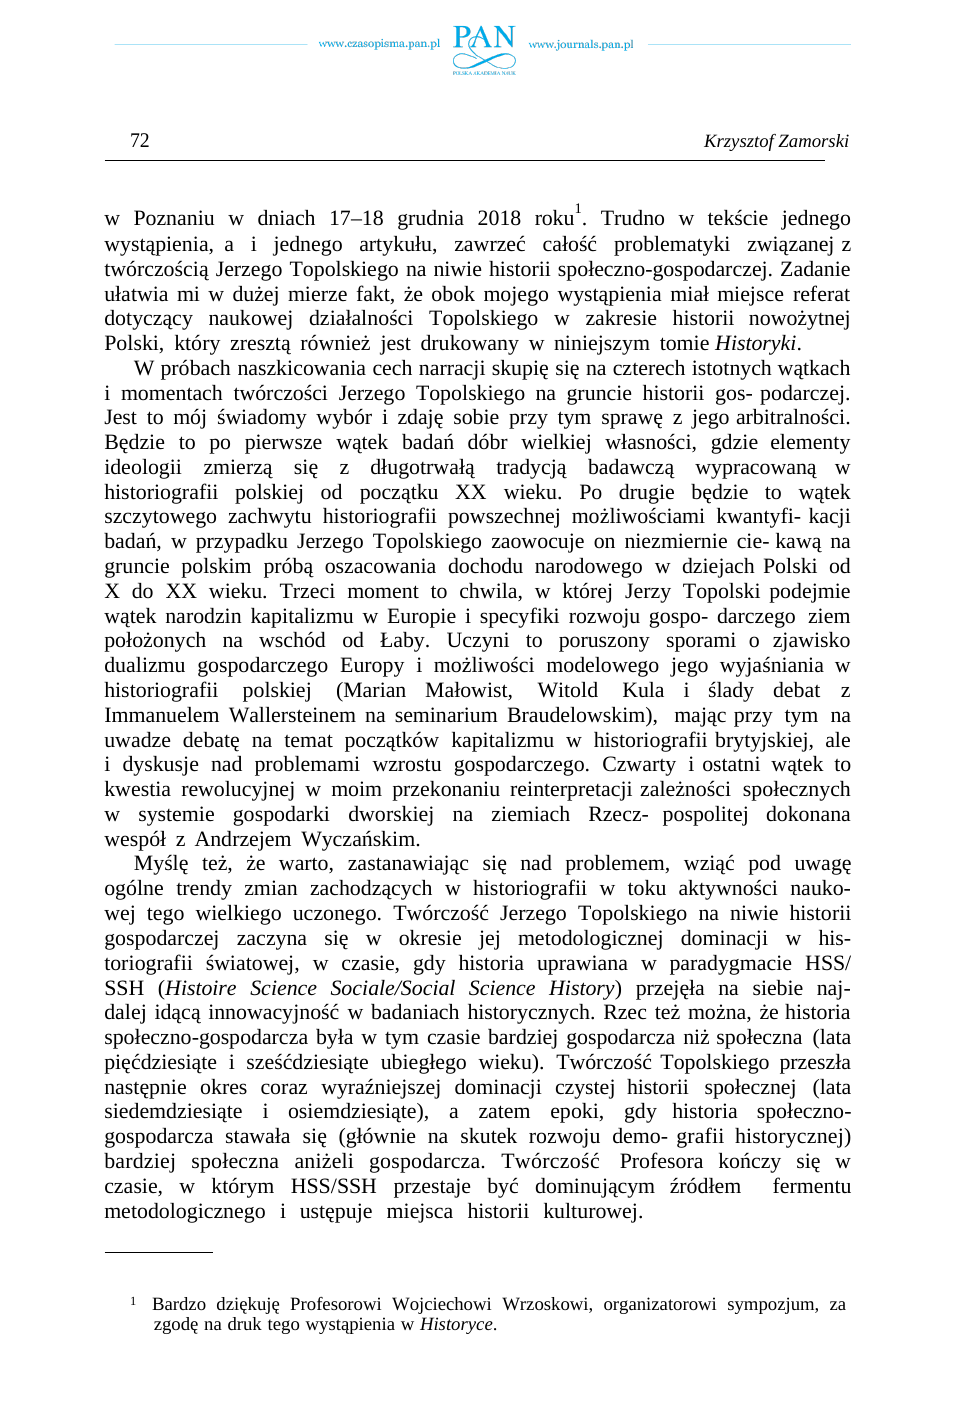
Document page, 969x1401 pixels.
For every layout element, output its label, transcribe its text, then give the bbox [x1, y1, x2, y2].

text Myślę też, że warto, zastanawiając się nad problemem, wziąć pod uwagę ogólne trendy zmian zachodzących w historiografii w toku aktywności nauko- wej tego wielkiego uczonego. Twórczość Jerzego Topolskiego na niwie historii gospodarczej zaczyna się w okresie jej metodologicznej dominacji w his- toriografii światowej, w czasie, gdy historia uprawiana w paradygmacie HSS/ SSH (Histoire Science Sociale/Social Science History) przejęła na siebie naj- dalej idącą innowacyjność w badaniach historycznych. Rzec też można, że historia społeczno-gospodarcza była w tym czasie bardziej gospodarcza niż społeczna (lata pięćdziesiąte i sześćdziesiąte ubiegłego wieku). Twórczość Topolskiego przeszła następnie okres coraz wyraźniejszej dominacji czystej historii społecznej (lata siedemdziesiąte i osiemdziesiąte), a zatem epoki, gdy historia społeczno-gospodarcza stawała się (głównie na skutek rozwoju demo- grafii historycznej) bardziej społeczna aniżeli gospodarcza. Twórczość Profesora kończy się w czasie, w którym HSS/SSH przestaje być dominującym źródłem fermentu metodologicznego i ustępuje miejsca historii kulturowej. [104, 851, 851, 1223]
text 1 Bardzo dziękuję Profesorowi Wojciechowi Wrzoskowi, organizatorowi sympozjum, za zgodę na druk tego wystąpienia w Historyce. [130, 1293, 854, 1335]
text 72 Krzysztof Zamorski [130, 128, 864, 152]
text w Poznaniu w dniach 17–18 grudnia 2018 roku1. Trudno w tekście jednego wystąpienia, a i jednego artykułu, zawrzeć całość problematyki związanej z twórczością Jerzego Topolskiego na niwie historii społeczno-gospodarczej. Zadanie ułatwia mi w dużej mierze fakt, że obok mojego wystąpienia miał miejsce referat dotyczący naukowej działalności Topolskiego w zakresie historii nowożytnej Polski, który zresztą również jest drukowany w niniejszym tomie Historyki. [104, 202, 851, 355]
text W próbach naszkicowania cech narracji skupię się na czterech istotnych wątkach i momentach twórczości Jerzego Topolskiego na gruncie historii gos- podarczej. Jest to mój świadomy wybór i zdaję sobie przy tym sprawę z jego arbitralności. Będzie to po pierwsze wątek badań dóbr wielkiej własności, gdzie elementy ideologii zmierzą się z długotrwałą tradycją badawczą wypracowaną w historiografii polskiej od początku XX wieku. Po drugie będzie to wątek szczytowego zachwytu historiografii powszechnej możliwościami kwantyfi- kacji badań, w przypadku Jerzego Topolskiego zaowocuje on niezmiernie cie- kawą na gruncie polskim próbą oszacowania dochodu narodowego w dziejach Polski od X do XX wieku. Trzeci moment to chwila, w której Jerzy Topolski podejmie wątek narodzin kapitalizmu w Europie i specyfiki rozwoju gospo- darczego ziem położonych na wschód od Łaby. Uczyni to poruszony sporami o zjawisko dualizmu gospodarczego Europy i możliwości modelowego jego wyjaśniania w historiografii polskiej (Marian Małowist, Witold Kula i ślady debat z Immanuelem Wallersteinem na seminarium Braudelowskim), mając przy tym na uwadze debatę na temat początków kapitalizmu w historiografii brytyjskiej, ale i dyskusje nad problemami wzrostu gospodarczego. Czwarty i ostatni wątek to kwestia rewolucyjnej w moim przekonaniu reinterpretacji zależności społecznych w systemie gospodarki dworskiej na ziemiach Rzecz- pospolitej dokonana wespół z Andrzejem Wyczańskim. [104, 355, 851, 851]
